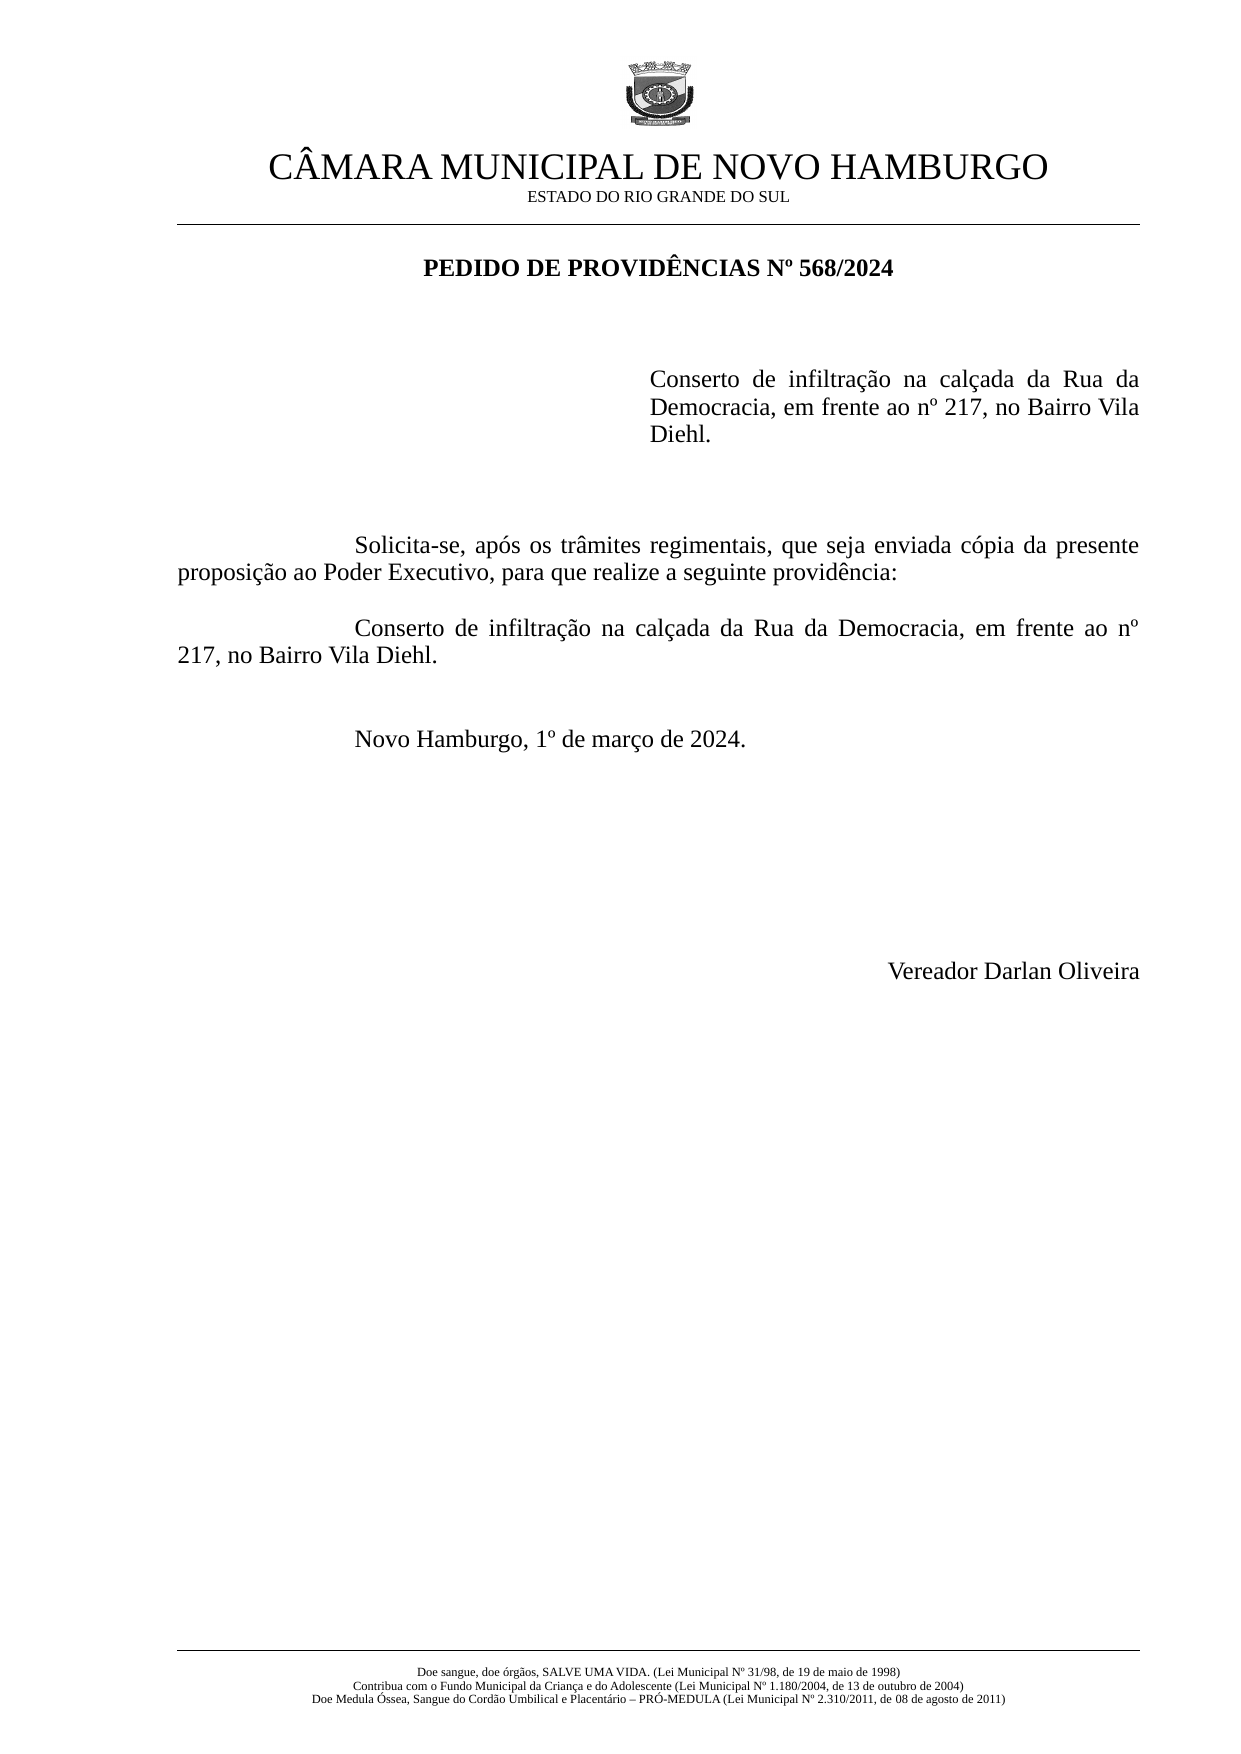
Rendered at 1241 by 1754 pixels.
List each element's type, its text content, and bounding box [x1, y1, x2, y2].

text Vereador Darlan Oliveira [649, 957, 1140, 985]
list Conserto de infiltração na calçada da Rua da Democracia, em frente ao nº 217, no Bairro Vila Diehl. [614, 365, 1140, 448]
text PEDIDO DE PROVIDÊNCIAS Nº 568/2024 [177, 254, 1140, 282]
text Solicita-se, após os trâmites regimentais, que seja enviada cópia da presente proposição ao Poder Executivo, para que realize a seguinte providência: [177, 531, 1140, 586]
text Conserto de infiltração na calçada da Rua da Democracia, em frente ao nº 217, no Bairro Vila Diehl. [177, 614, 1140, 669]
text Novo Hamburgo, 1º de março de 2024. [177, 725, 1140, 752]
